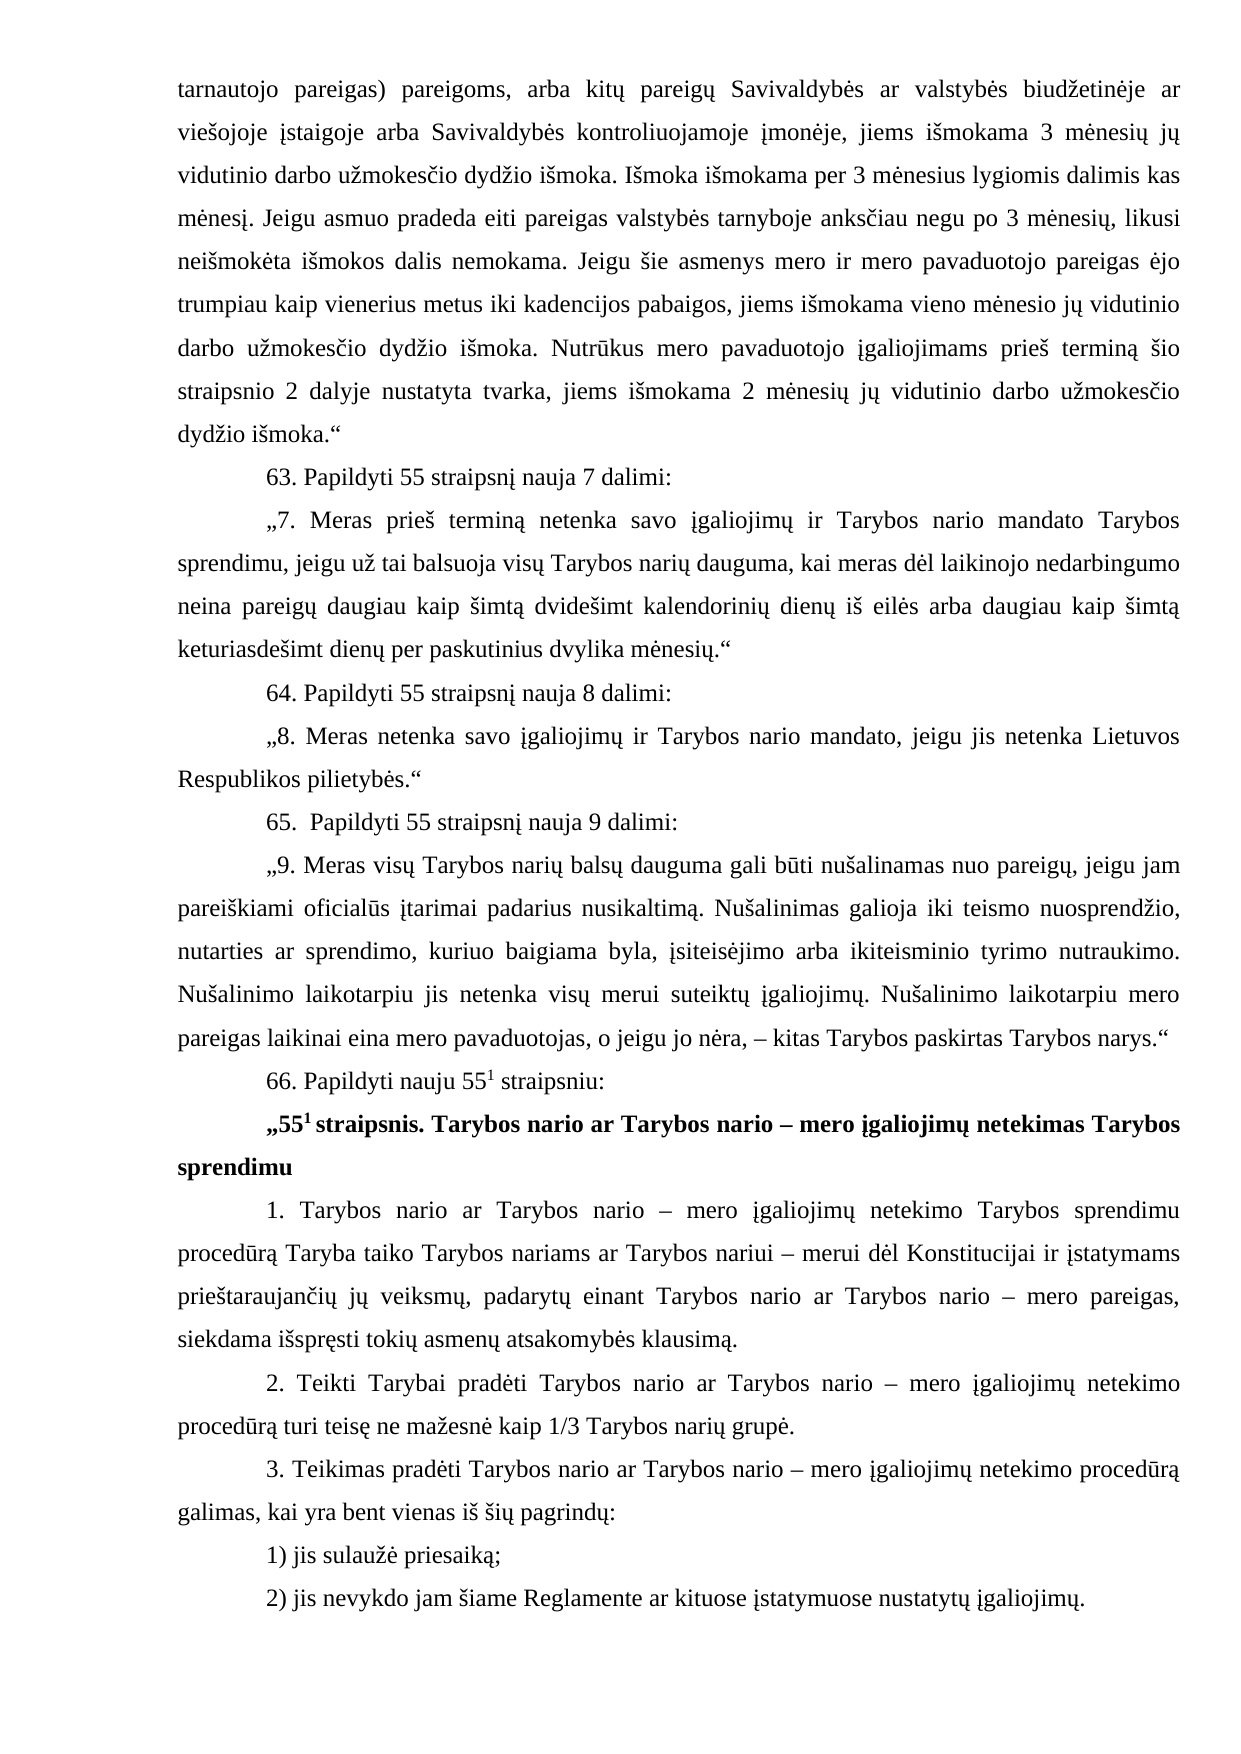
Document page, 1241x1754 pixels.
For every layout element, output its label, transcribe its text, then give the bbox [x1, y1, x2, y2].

text „8. Meras netenka savo įgaliojimų ir Tarybos nario mandato, jeigu jis netenka Lietuvos Respublikos pilietybės.“ [177, 721, 1181, 793]
text „551 straipsnis. Tarybos nario ar Tarybos nario – mero įgaliojimų netekimas Tarybos sprendimu [177, 1109, 1181, 1181]
text 2) jis nevykdo jam šiame Reglamente ar kituose įstatymuose nustatytų įgaliojimų. [177, 1583, 1181, 1612]
text 2. Teikti Tarybai pradėti Tarybos nario ar Tarybos nario – mero įgaliojimų netekimo procedūrą turi teisę ne mažesnė kaip 1/3 Tarybos narių grupė. [177, 1368, 1181, 1439]
text 63. Papildyti 55 straipsnį nauja 7 dalimi: [177, 462, 1181, 491]
text 3. Teikimas pradėti Tarybos nario ar Tarybos nario – mero įgaliojimų netekimo procedūrą galimas, kai yra bent vienas iš šių pagrindų: [177, 1454, 1181, 1526]
text „7. Meras prieš terminą netenka savo įgaliojimų ir Tarybos nario mandato Tarybos sprendimu, jeigu už tai balsuoja visų Tarybos narių dauguma, kai meras dėl laikinojo nedarbingumo neina pareigų daugiau kaip šimtą dvidešimt kalendorinių dienų iš eilės arba daugiau kaip šimtą keturiasdešimt dienų per paskutinius dvylika mėnesių.“ [177, 505, 1181, 663]
text „9. Meras visų Tarybos narių balsų dauguma gali būti nušalinamas nuo pareigų, jeigu jam pareiškiami oficialūs įtarimai padarius nusikaltimą. Nušalinimas galioja iki teismo nuosprendžio, nutarties ar sprendimo, kuriuo baigiama byla, įsiteisėjimo arba ikiteisminio tyrimo nutraukimo. Nušalinimo laikotarpiu jis netenka visų merui suteiktų įgaliojimų. Nušalinimo laikotarpiu mero pareigas laikinai eina mero pavaduotojas, o jeigu jo nėra, – kitas Tarybos paskirtas Tarybos narys.“ [177, 850, 1181, 1051]
text 1. Tarybos nario ar Tarybos nario – mero įgaliojimų netekimo Tarybos sprendimu procedūrą Taryba taiko Tarybos nariams ar Tarybos nariui – merui dėl Konstitucijai ir įstatymams prieštaraujančių jų veiksmų, padarytų einant Tarybos nario ar Tarybos nario – mero pareigas, siekdama išspręsti tokių asmenų atsakomybės klausimą. [177, 1195, 1181, 1353]
text 64. Papildyti 55 straipsnį nauja 8 dalimi: [177, 678, 1181, 706]
text tarnautojo pareigas) pareigoms, arba kitų pareigų Savivaldybės ar valstybės biudžetinėje ar viešojoje įstaigoje arba Savivaldybės kontroliuojamoje įmonėje, jiems išmokama 3 mėnesių jų vidutinio darbo užmokesčio dydžio išmoka. Išmoka išmokama per 3 mėnesius lygiomis dalimis kas mėnesį. Jeigu asmuo pradeda eiti pareigas valstybės tarnyboje anksčiau negu po 3 mėnesių, likusi neišmokėta išmokos dalis nemokama. Jeigu šie asmenys mero ir mero pavaduotojo pareigas ėjo trumpiau kaip vienerius metus iki kadencijos pabaigos, jiems išmokama vieno mėnesio jų vidutinio darbo užmokesčio dydžio išmoka. Nutrūkus mero pavaduotojo įgaliojimams prieš terminą šio straipsnio 2 dalyje nustatyta tvarka, jiems išmokama 2 mėnesių jų vidutinio darbo užmokesčio dydžio išmoka.“ [177, 74, 1181, 448]
text 66. Papildyti nauju 551 straipsniu: [177, 1066, 1181, 1094]
text 65. Papildyti 55 straipsnį nauja 9 dalimi: [177, 807, 1181, 836]
text 1) jis sulaužė priesaiką; [177, 1540, 1181, 1569]
